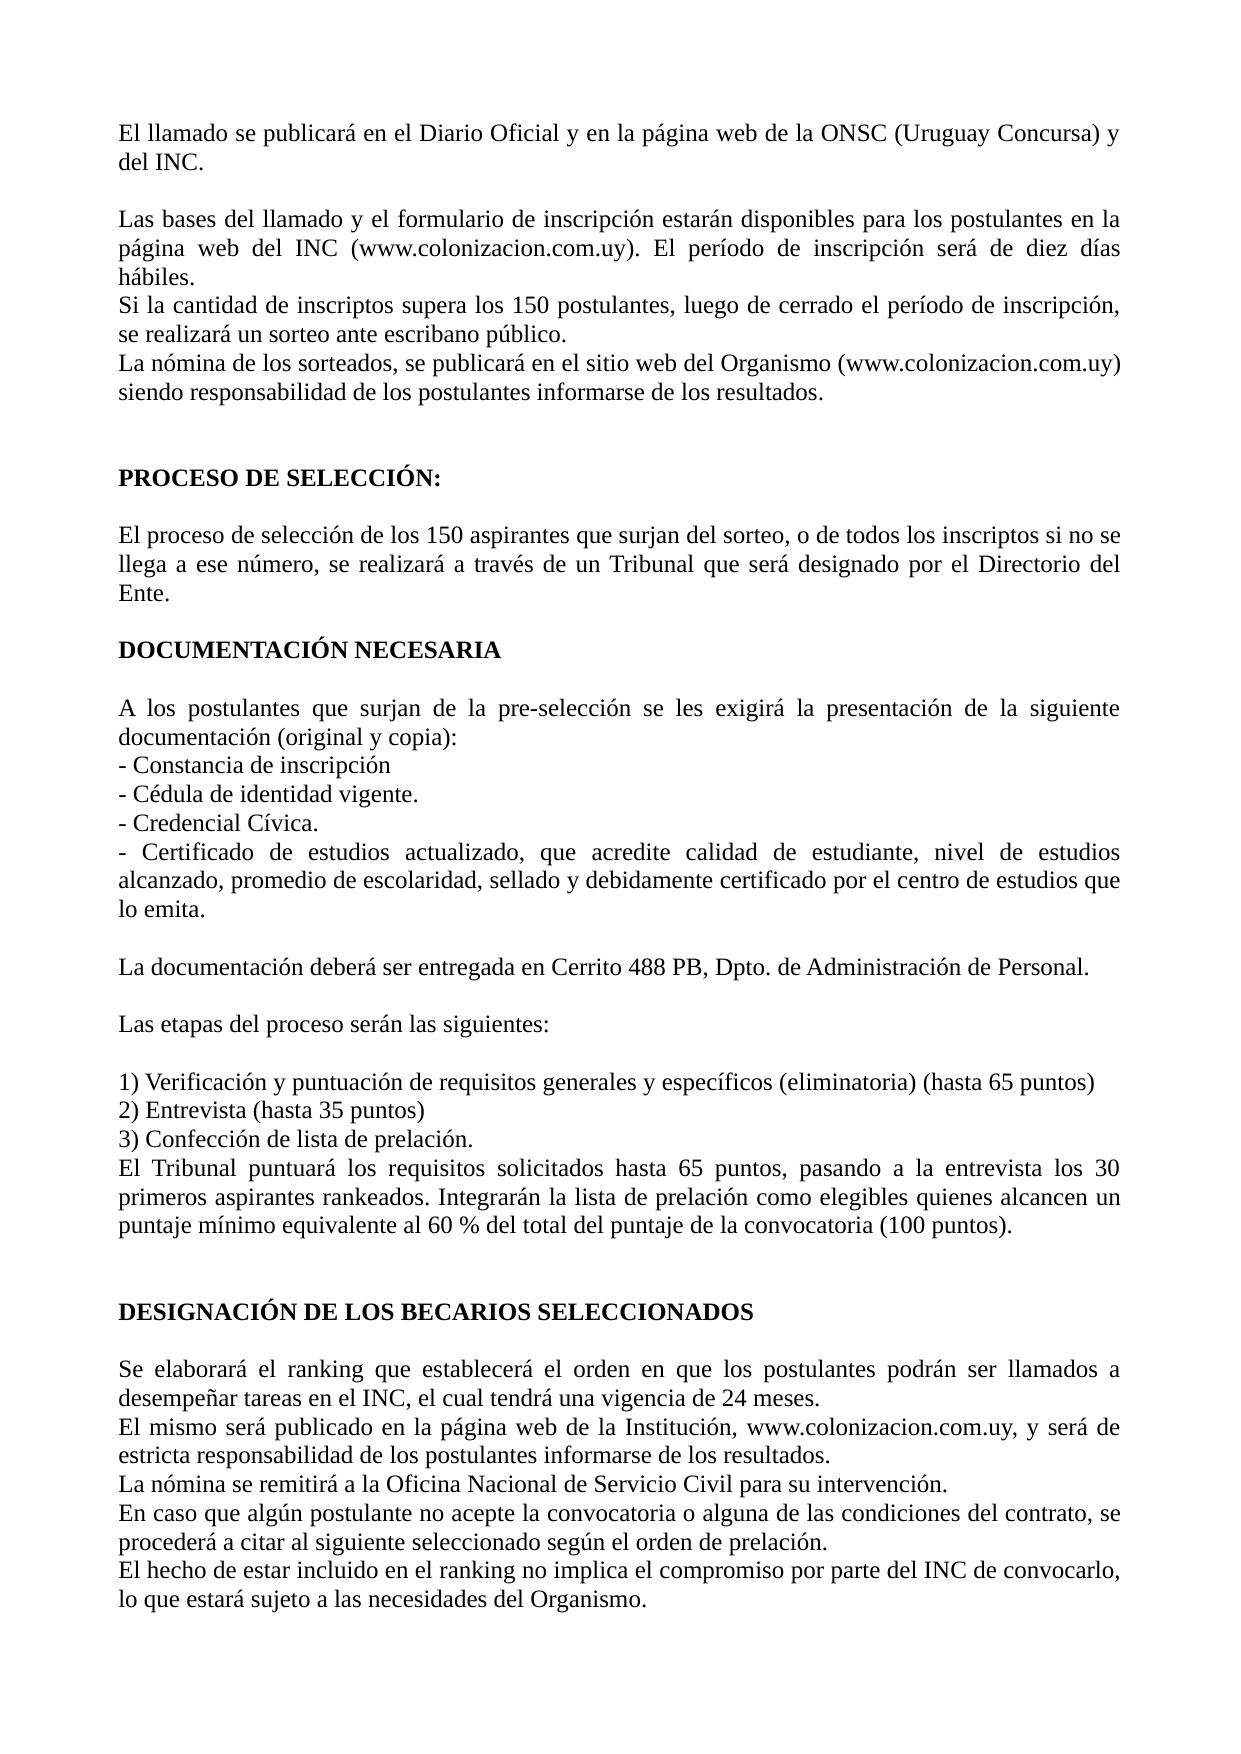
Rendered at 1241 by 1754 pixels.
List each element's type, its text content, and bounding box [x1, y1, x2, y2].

text Las bases del llamado y el formulario de inscripción estarán disponibles para los postulantes en la página web del INC (www.colonizacion.com.uy). El período de inscripción será de diez días hábiles. [118, 204, 1122, 291]
text La nómina de los sorteados, se publicará en el sitio web del Organismo (www.colonizacion.com.uy) siendo responsabilidad de los postulantes informarse de los resultados. [118, 348, 1122, 406]
text Las etapas del proceso serán las siguientes: [118, 1009, 1122, 1038]
text PROCESO DE SELECCIÓN: [118, 463, 1122, 492]
text - Constancia de inscripción [118, 751, 1122, 779]
text DOCUMENTACIÓN NECESARIA [118, 636, 1122, 664]
text DESIGNACIÓN DE LOS BECARIOS SELECCIONADOS [118, 1297, 1122, 1326]
text El proceso de selección de los 150 aspirantes que surjan del sorteo, o de todos los inscriptos si no se llega a ese número, se realizará a través de un Tribunal que será designado por el Directorio del Ente. [118, 521, 1122, 607]
text A los postulantes que surjan de la pre-selección se les exigirá la presentación de la siguiente documentación (original y copia): [118, 693, 1122, 751]
text La documentación deberá ser entregada en Cerrito 488 PB, Dpto. de Administración de Personal. [118, 952, 1122, 981]
text El mismo será publicado en la página web de la Institución, www.colonizacion.com.uy, y será de estricta responsabilidad de los postulantes informarse de los resultados. [118, 1412, 1122, 1469]
text 1) Verificación y puntuación de requisitos generales y específicos (eliminatoria) (hasta 65 puntos) [118, 1067, 1122, 1096]
text - Cédula de identidad vigente. [118, 779, 1122, 808]
text El hecho de estar incluido en el ranking no implica el compromiso por parte del INC de convocarlo, lo que estará sujeto a las necesidades del Organismo. [118, 1556, 1122, 1613]
text El Tribunal puntuará los requisitos solicitados hasta 65 puntos, pasando a la entrevista los 30 primeros aspirantes rankeados. Integrarán la lista de prelación como elegibles quienes alcancen un puntaje mínimo equivalente al 60 % del total del puntaje de la convocatoria (100 puntos). [118, 1153, 1122, 1239]
text - Certificado de estudios actualizado, que acredite calidad de estudiante, nivel de estudios alcanzado, promedio de escolaridad, sellado y debidamente certificado por el centro de estudios que lo emita. [118, 837, 1122, 923]
text 2) Entrevista (hasta 35 puntos) [118, 1096, 1122, 1124]
text 3) Confección de lista de prelación. [118, 1124, 1122, 1153]
text La nómina se remitirá a la Oficina Nacional de Servicio Civil para su intervención. [118, 1469, 1122, 1498]
text El llamado se publicará en el Diario Oficial y en la página web de la ONSC (Uruguay Concursa) y del INC. [118, 118, 1122, 176]
text - Credencial Cívica. [118, 808, 1122, 837]
text En caso que algún postulante no acepte la convocatoria o alguna de las condiciones del contrato, se procederá a citar al siguiente seleccionado según el orden de prelación. [118, 1498, 1122, 1556]
text Se elaborará el ranking que establecerá el orden en que los postulantes podrán ser llamados a desempeñar tareas en el INC, el cual tendrá una vigencia de 24 meses. [118, 1354, 1122, 1412]
text Si la cantidad de inscriptos supera los 150 postulantes, luego de cerrado el período de inscripción, se realizará un sorteo ante escribano público. [118, 291, 1122, 348]
